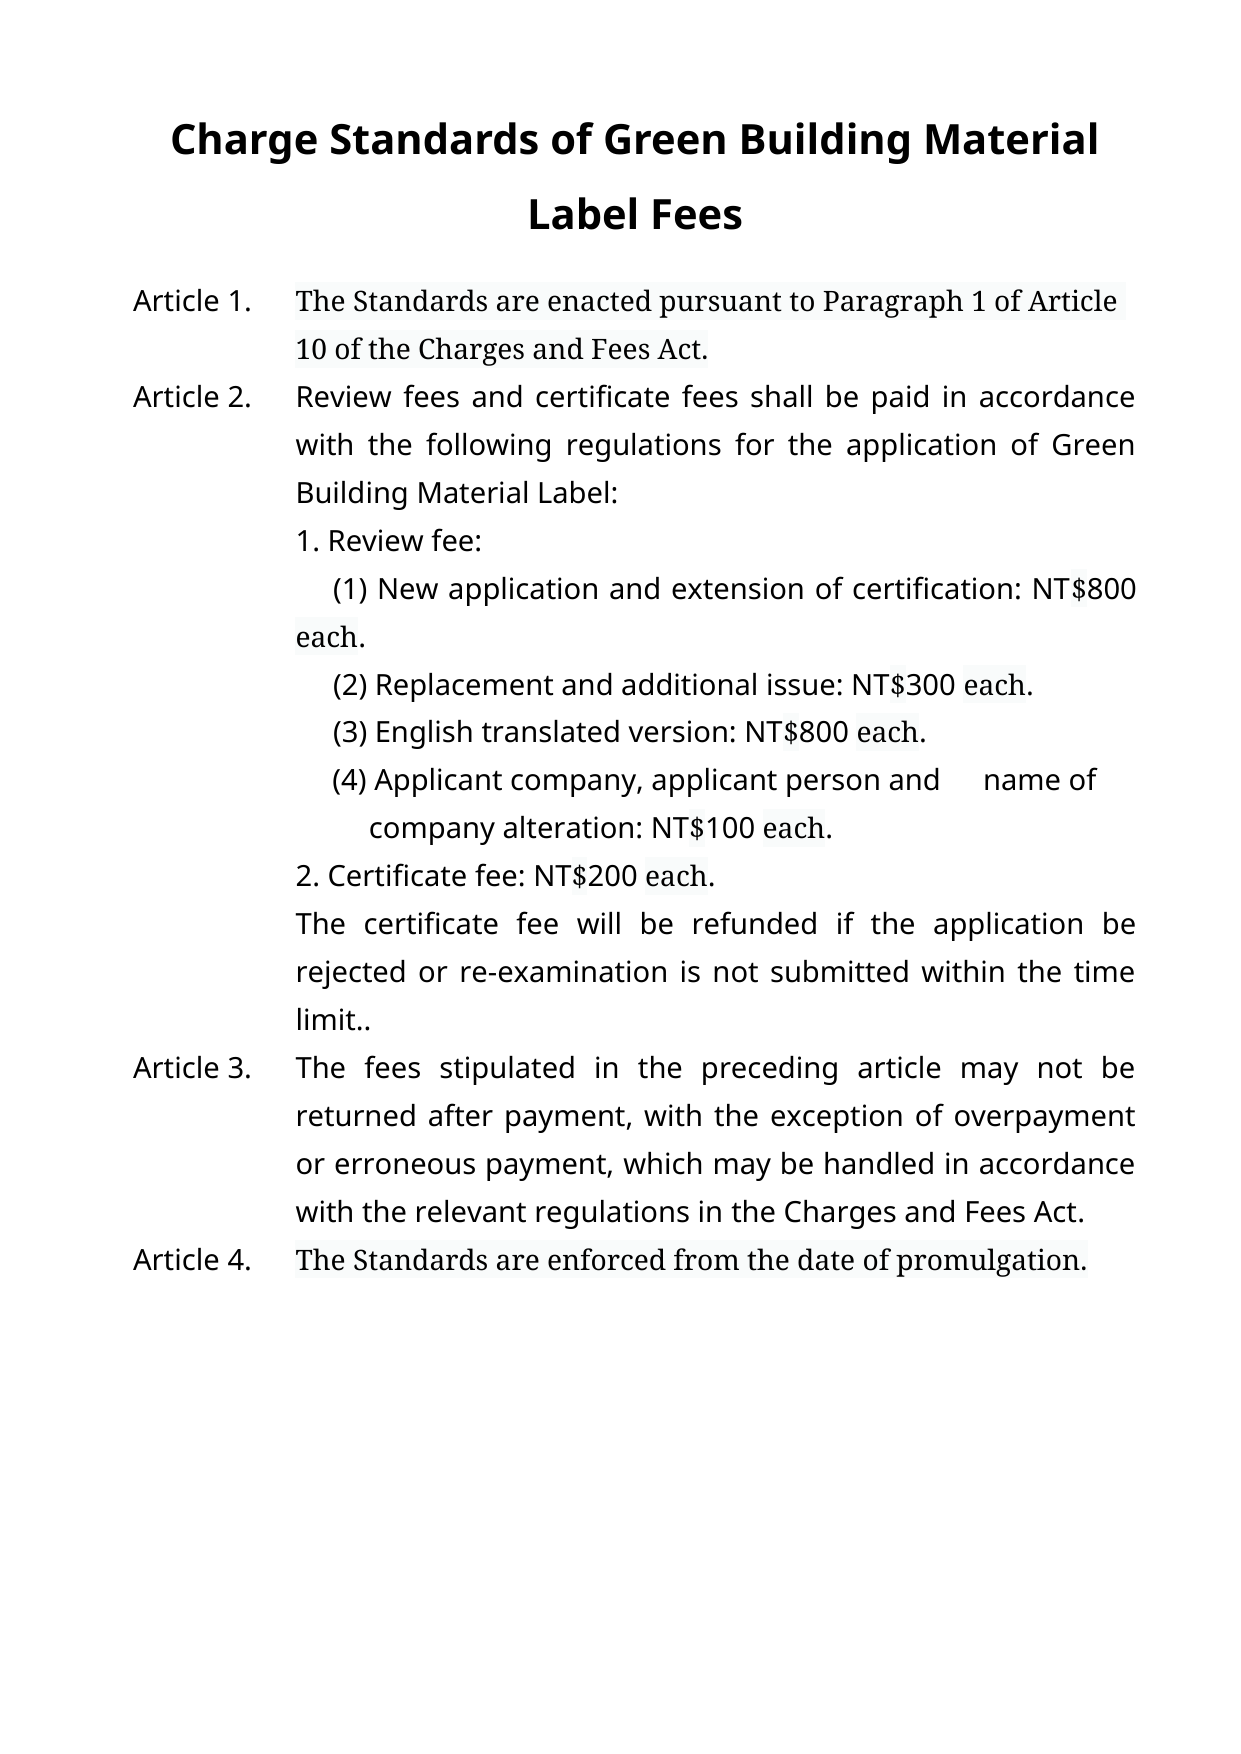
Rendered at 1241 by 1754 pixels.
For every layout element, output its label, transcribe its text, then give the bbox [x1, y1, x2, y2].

text Charge Standards of Green Building Material Label Fees [133, 94, 1137, 244]
text The certificate fee will be refunded if the application be rejected or re-examination is not submitted within the time limit.. [133, 896, 1137, 1040]
text Article 1. The Standards are enacted pursuant to Paragraph 1 of Article 10 of the Charges and Fees Act. [133, 273, 1137, 369]
text 2. Certificate fee: NT$200 each. [133, 848, 1137, 896]
text (4) Applicant company, applicant person and name of company alteration: NT$100 each. [325, 752, 1137, 848]
text (2) Replacement and additional issue: NT$300 each. [133, 657, 1137, 704]
text (3) English translated version: NT$800 each. [133, 704, 1137, 752]
text Article 3. The fees stipulated in the preceding article may not be returned after payment, with the exception of overpayment or erroneous payment, which may be handled in accordance with the relevant regulations in the Charges and Fees Act. [133, 1040, 1137, 1232]
text (1) New application and extension of certification: NT$800 each. [133, 561, 1137, 657]
text Article 2. Review fees and certificate fees shall be paid in accordance with the following regulations for the application of Green Building Material Label: [133, 369, 1137, 513]
text 1. Review fee: [133, 513, 1137, 561]
text Article 4. The Standards are enforced from the date of promulgation. [133, 1232, 1137, 1279]
